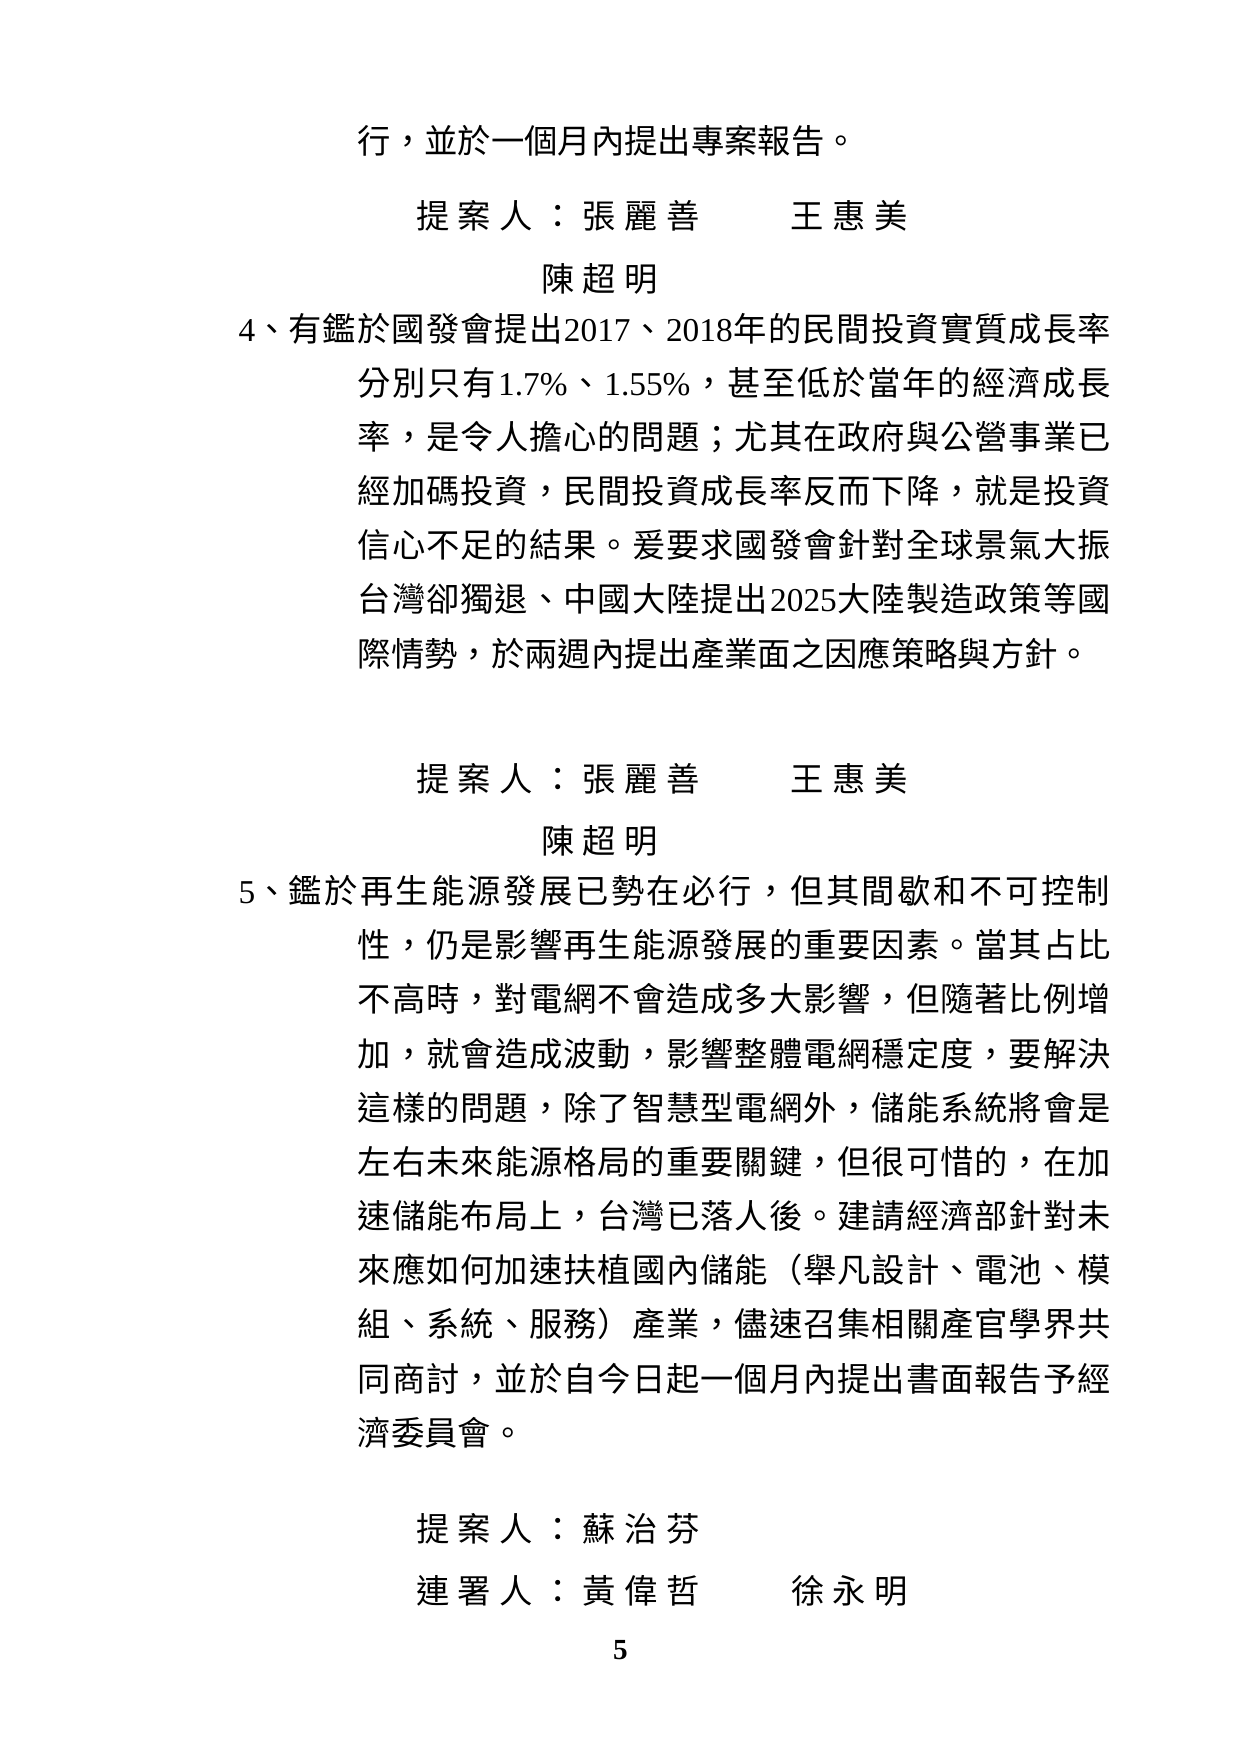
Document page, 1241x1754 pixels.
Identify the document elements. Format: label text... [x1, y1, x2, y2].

list 有鑑於國發會提出2017、2018年的民間投資實質成長率分別只有1.7%、1.55%，甚至低於當年的經濟成長率，是令人擔心的問題；尤其在政府與公營事業已經加碼投資，民間投資成長率反而下降，就是投資信心不足的結果。爰要求國發會針對全球景氣大振台灣卻獨退、中國大陸提出2025大陸製造政策等國際情勢，於兩週內提出產業面之因應策略與方針。 [238, 298, 1111, 677]
text 提案人：張麗善 王惠美 陳超明 [394, 735, 1016, 860]
list 行，並於一個月內提出專案報告。 [238, 110, 1111, 164]
text 提案人：蘇治芬 [394, 1485, 1016, 1548]
list 鑑於再生能源發展已勢在必行，但其間歇和不可控制性，仍是影響再生能源發展的重要因素。當其占比不高時，對電網不會造成多大影響，但隨著比例增加，就會造成波動，影響整體電網穩定度，要解決這樣的問題，除了智慧型電網外，儲能系統將會是左右未來能源格局的重要關鍵，但很可惜的，在加速儲能布局上，台灣已落人後。建請經濟部針對未來應如何加速扶植國內儲能（舉凡設計、電池、模組、系統、服務）產業，儘速召集相關產官學界共同商討，並於自今日起一個月內提出書面報告予經濟委員會。 [238, 860, 1111, 1456]
text 連署人：黃偉哲 徐永明 [394, 1548, 1016, 1610]
text 提案人：張麗善 王惠美 陳超明 [394, 173, 1016, 298]
